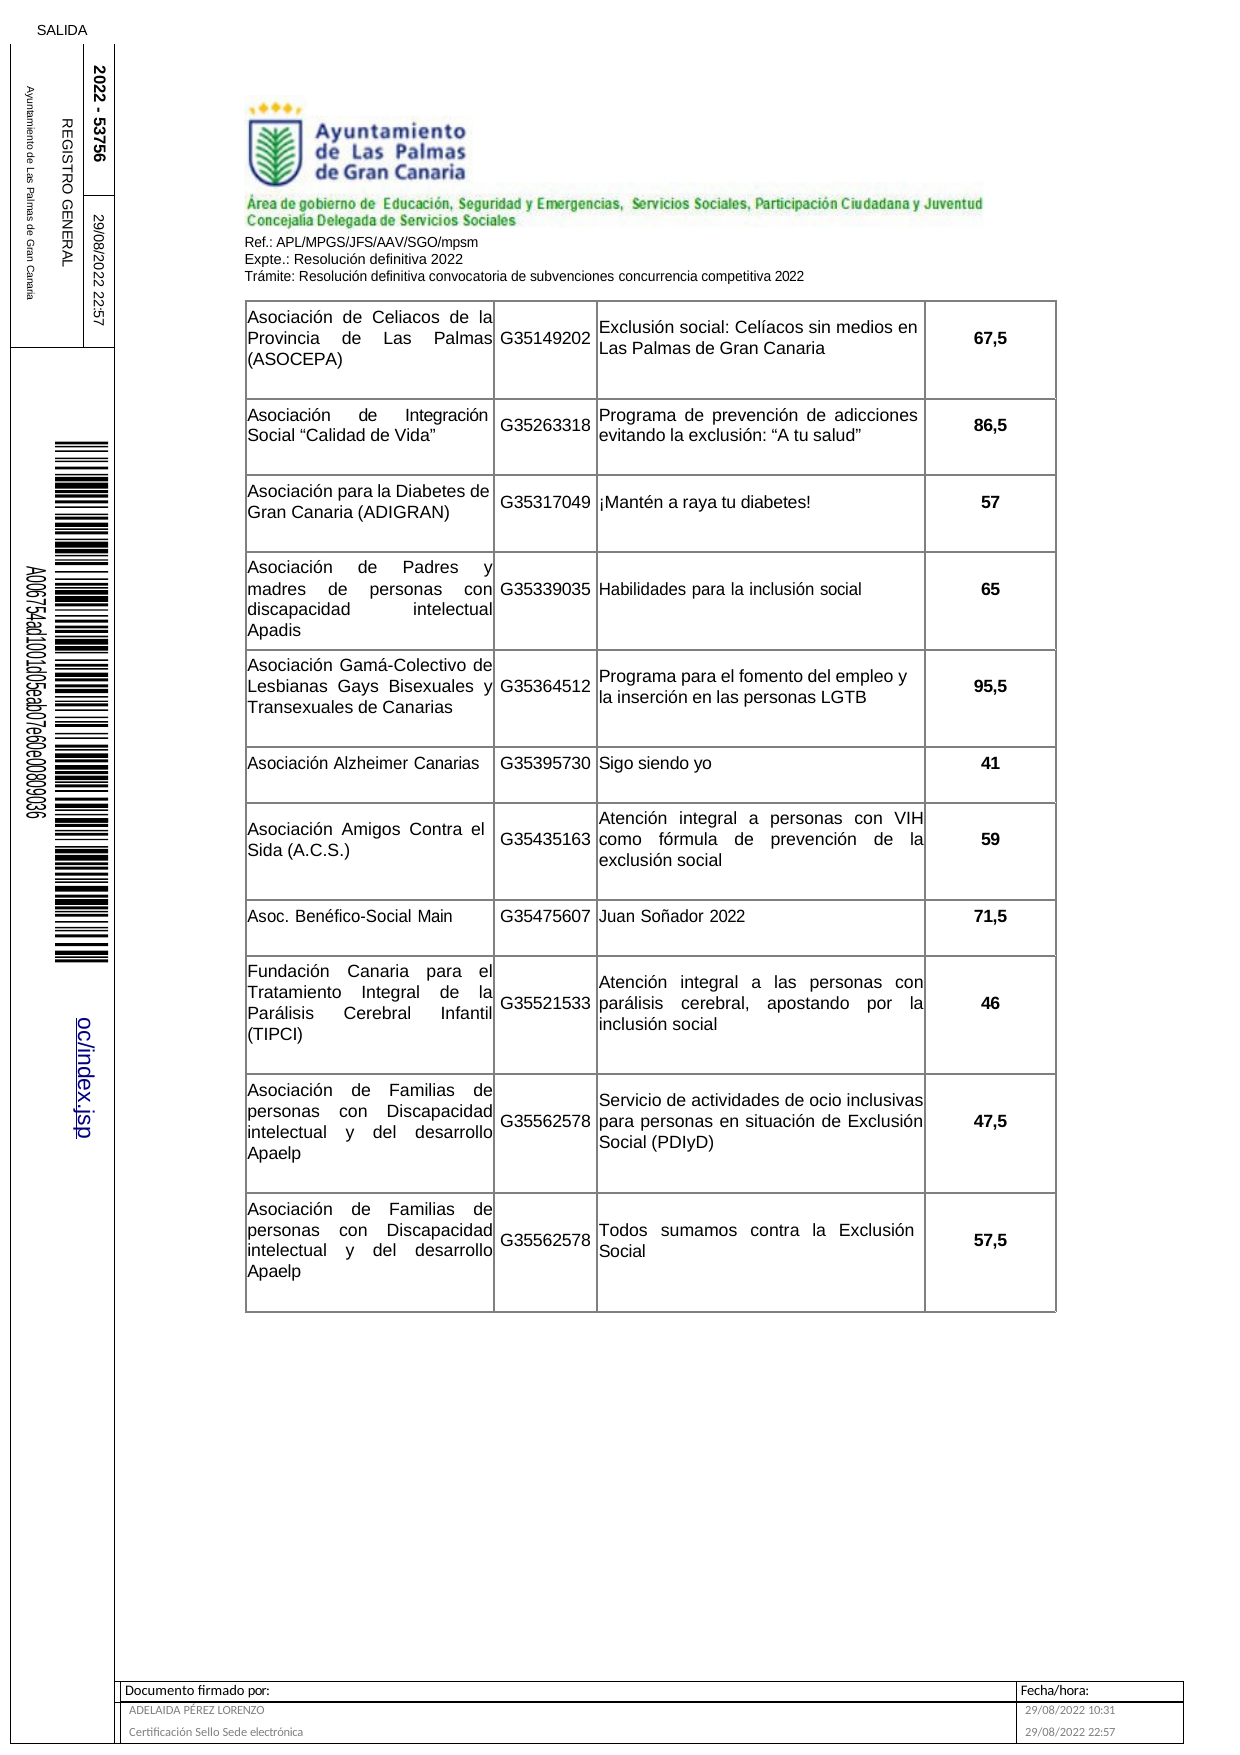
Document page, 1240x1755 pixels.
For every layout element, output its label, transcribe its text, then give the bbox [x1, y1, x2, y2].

table_cell 65 [926, 553, 1055, 648]
table_cell Asociación de Padres y madres de personas con discapacidad intelectual Apadis [247, 553, 493, 648]
text 2022 - 53756 [91, 66, 109, 166]
table_cell 86,5 [926, 400, 1055, 474]
table_cell G35562578 [495, 1075, 596, 1192]
text Ref.: APL/MPGS/JFS/AAV/SGO/mpsm Expte.: Resolución definitiva 2022 [244, 234, 521, 268]
table_cell G35364512 [495, 651, 596, 746]
table_cell ¡Mantén a raya tu diabetes! [598, 476, 924, 551]
table_cell Asociación de Familias de personas con Discapacidad intelectual y del desarrollo Apaelp [247, 1075, 493, 1192]
table_cell Juan Soñador 2022 [598, 901, 924, 954]
table_cell Sigo siendo yo [598, 748, 924, 801]
table_cell 59 [926, 804, 1055, 899]
table_cell Asociación de Integración Social “Calidad de Vida” [247, 400, 493, 474]
table_cell 46 [926, 957, 1055, 1073]
table_cell Servicio de actividades de ocio inclusivas para personas en situación de Exclusión Social (PDIyD) [598, 1075, 924, 1192]
table_cell 47,5 [926, 1075, 1055, 1192]
table_cell G35475607 [495, 901, 596, 954]
table_cell 95,5 [926, 651, 1055, 746]
table_cell Asociación de Familias de personas con Discapacidad intelectual y del desarrollo Apaelp [247, 1194, 493, 1311]
table_cell 41 [926, 748, 1055, 801]
text [244, 88, 521, 95]
table_cell Asoc. Benéfico-Social Main [247, 901, 493, 954]
table_header Asociación de Celiacos de la Provincia de Las Palmas (ASOCEPA) [247, 302, 493, 398]
text 29/08/2022 22:57 [91, 214, 107, 330]
text COPIA AUTÉNTICA que puede ser comprobada mediante el Código Seguro de Verificación en http://sedeelectronica.laspalmasgc.es/valDoc/index.jsp [66, 1018, 99, 1462]
table_cell Fundación Canaria para el Tratamiento Integral de la Parálisis Cerebral Infantil (TIPCI) [247, 957, 493, 1073]
table_cell G35521533 [495, 957, 596, 1073]
text REGISTRO GENERAL [59, 119, 76, 271]
table_cell Asociación Amigos Contra el Sida (A.C.S.) [247, 804, 493, 899]
table_cell 57,5 [926, 1194, 1055, 1311]
text A006754ad1001d05eab07e60e00809036 [21, 566, 53, 840]
table_header 67,5 [926, 302, 1055, 398]
table_cell G35317049 [495, 476, 596, 551]
text SALIDA [37, 22, 115, 38]
table_cell G35339035 [495, 553, 596, 648]
table_cell Atención integral a personas con VIH como fórmula de prevención de la exclusión social [598, 804, 924, 899]
table_cell Asociación Alzheimer Canarias [247, 748, 493, 801]
table_cell 71,5 [926, 901, 1055, 954]
table_cell Asociación para la Diabetes de Gran Canaria (ADIGRAN) [247, 476, 493, 551]
table_cell Asociación Gamá-Colectivo de Lesbianas Gays Bisexuales y Transexuales de Canarias [247, 651, 493, 746]
text Trámite: Resolución definitiva convocatoria de subvenciones concurrencia competitiva 2022 [244, 268, 1092, 285]
table_cell Atención integral a las personas con parálisis cerebral, apostando por la inclusión social [598, 957, 924, 1073]
text [88, 212, 109, 330]
text [91, 63, 112, 166]
text Ayuntamiento de Las Palmas de Gran Canaria [25, 86, 37, 303]
table_cell Programa de prevención de adicciones evitando la exclusión: “A tu salud” [598, 400, 924, 474]
table_header G35149202 [495, 302, 596, 398]
table_cell Programa para el fomento del empleo y la inserción en las personas LGTB [598, 651, 924, 746]
table_cell G35435163 [495, 804, 596, 899]
table_cell 57 [926, 476, 1055, 551]
table_cell G35263318 [495, 400, 596, 474]
table_cell Habilidades para la inclusión social [598, 553, 924, 648]
table_header Exclusión social: Celíacos sin medios en Las Palmas de Gran Canaria [598, 302, 924, 398]
table_cell G35395730 [495, 748, 596, 801]
table_cell Todos sumamos contra la Exclusión Social [598, 1194, 924, 1311]
table_cell G35562578 [495, 1194, 596, 1311]
